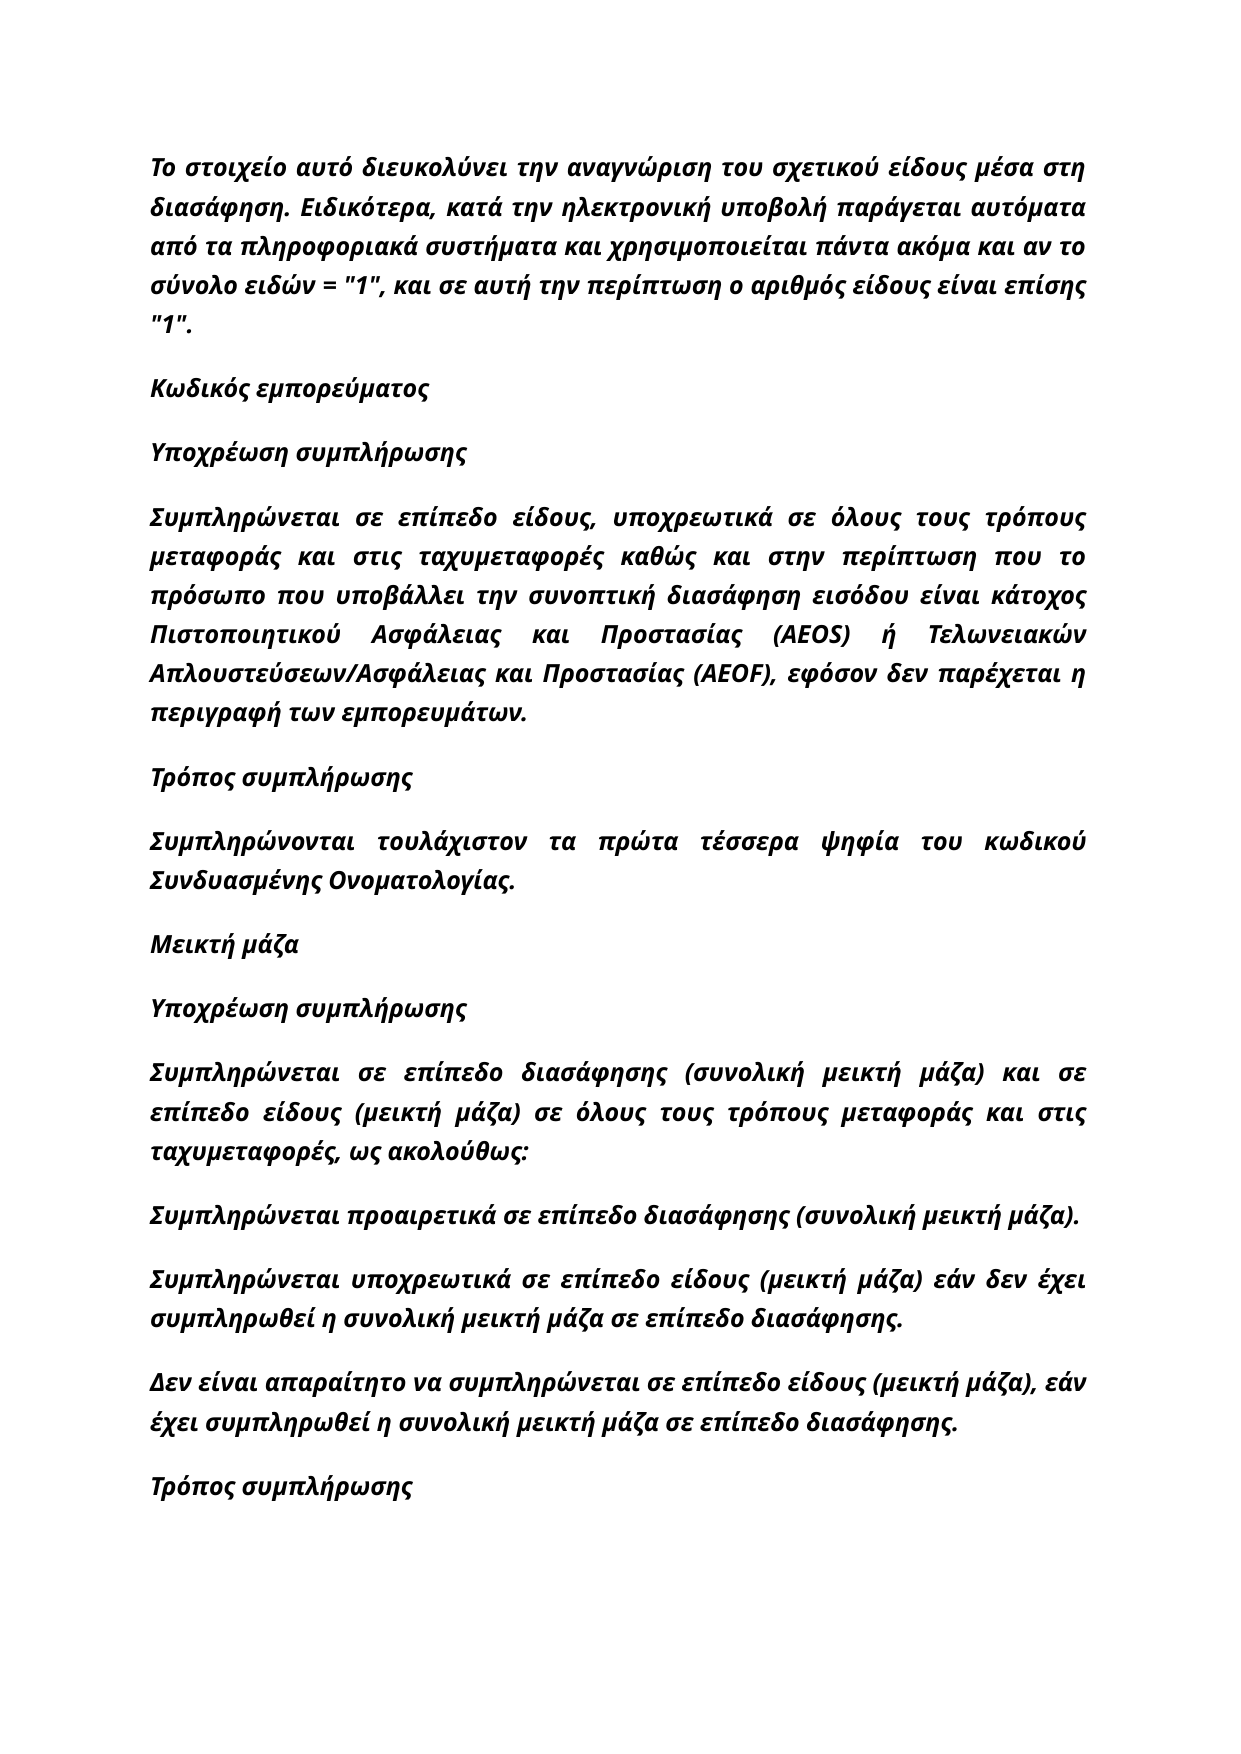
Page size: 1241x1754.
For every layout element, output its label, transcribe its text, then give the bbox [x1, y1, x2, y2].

text Κωδικός εμπορεύματος [150, 371, 1090, 405]
text Υποχρέωση συμπλήρωσης [150, 991, 1090, 1025]
text Δεν είναι απαραίτητο να συμπληρώνεται σε επίπεδο είδους (μεικτή μάζα), εάν έχει συμπληρωθεί η συνολική μεικτή μάζα σε επίπεδο διασάφησης. [150, 1365, 1090, 1438]
text Συμπληρώνονται τουλάχιστον τα πρώτα τέσσερα ψηφία του κωδικού Συνδυασμένης Ονοματολογίας. [150, 823, 1090, 897]
text Συμπληρώνεται υποχρεωτικά σε επίπεδο είδους (μεικτή μάζα) εάν δεν έχει συμπληρωθεί η συνολική μεικτή μάζα σε επίπεδο διασάφησης. [150, 1262, 1090, 1335]
text Μεικτή μάζα [150, 927, 1090, 961]
text Το στοιχείο αυτό διευκολύνει την αναγνώριση του σχετικού είδους μέσα στη διασάφηση. Ειδικότερα, κατά την ηλεκτρονική υποβολή παράγεται αυτόματα από τα πληροφοριακά συστήματα και χρησιμοποιείται πάντα ακόμα και αν το σύνολο ειδών = "1", και σε αυτή την περίπτωση ο αριθμός είδους είναι επίσης "1". [150, 150, 1090, 341]
text Συμπληρώνεται σε επίπεδο είδους, υποχρεωτικά σε όλους τους τρόπους μεταφοράς και στις ταχυμεταφορές καθώς και στην περίπτωση που το πρόσωπο που υποβάλλει την συνοπτική διασάφηση εισόδου είναι κάτοχος Πιστοποιητικού Ασφάλειας και Προστασίας (ΑΕΟS) ή Τελωνειακών Απλουστεύσεων/Ασφάλειας και Προστασίας (ΑΕΟF), εφόσον δεν παρέχεται η περιγραφή των εμπορευμάτων. [150, 499, 1090, 729]
text Τρόπος συμπλήρωσης [150, 759, 1090, 793]
text Τρόπος συμπλήρωσης [150, 1468, 1090, 1502]
text Συμπληρώνεται σε επίπεδο διασάφησης (συνολική μεικτή μάζα) και σε επίπεδο είδους (μεικτή μάζα) σε όλους τους τρόπους μεταφοράς και στις ταχυμεταφορές, ως ακολούθως: [150, 1055, 1090, 1167]
text Συμπληρώνεται προαιρετικά σε επίπεδο διασάφησης (συνολική μεικτή μάζα). [150, 1197, 1090, 1232]
text Υποχρέωση συμπλήρωσης [150, 435, 1090, 469]
